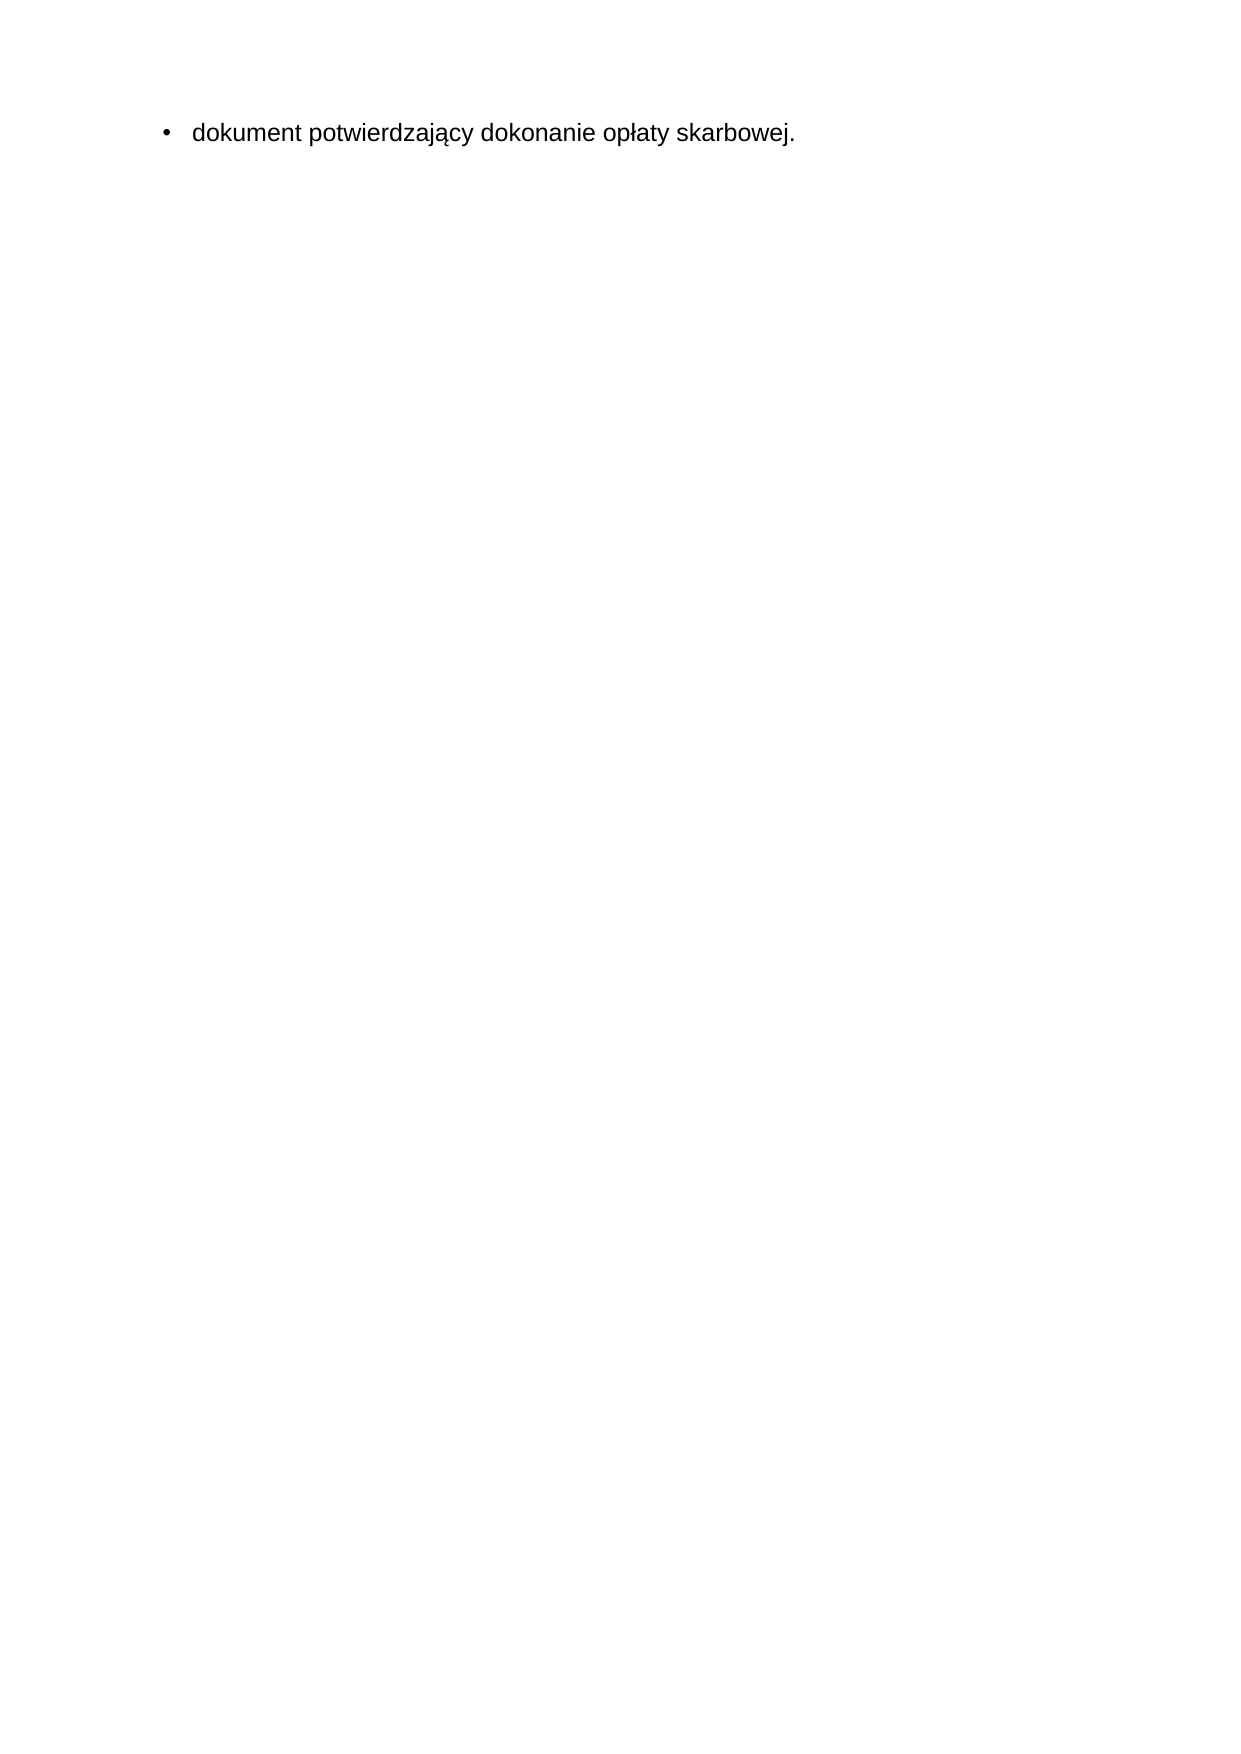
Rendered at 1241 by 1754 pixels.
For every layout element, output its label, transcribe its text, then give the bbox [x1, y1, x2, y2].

list dokument potwierdzający dokonanie opłaty skarbowej. [162, 118, 1122, 147]
